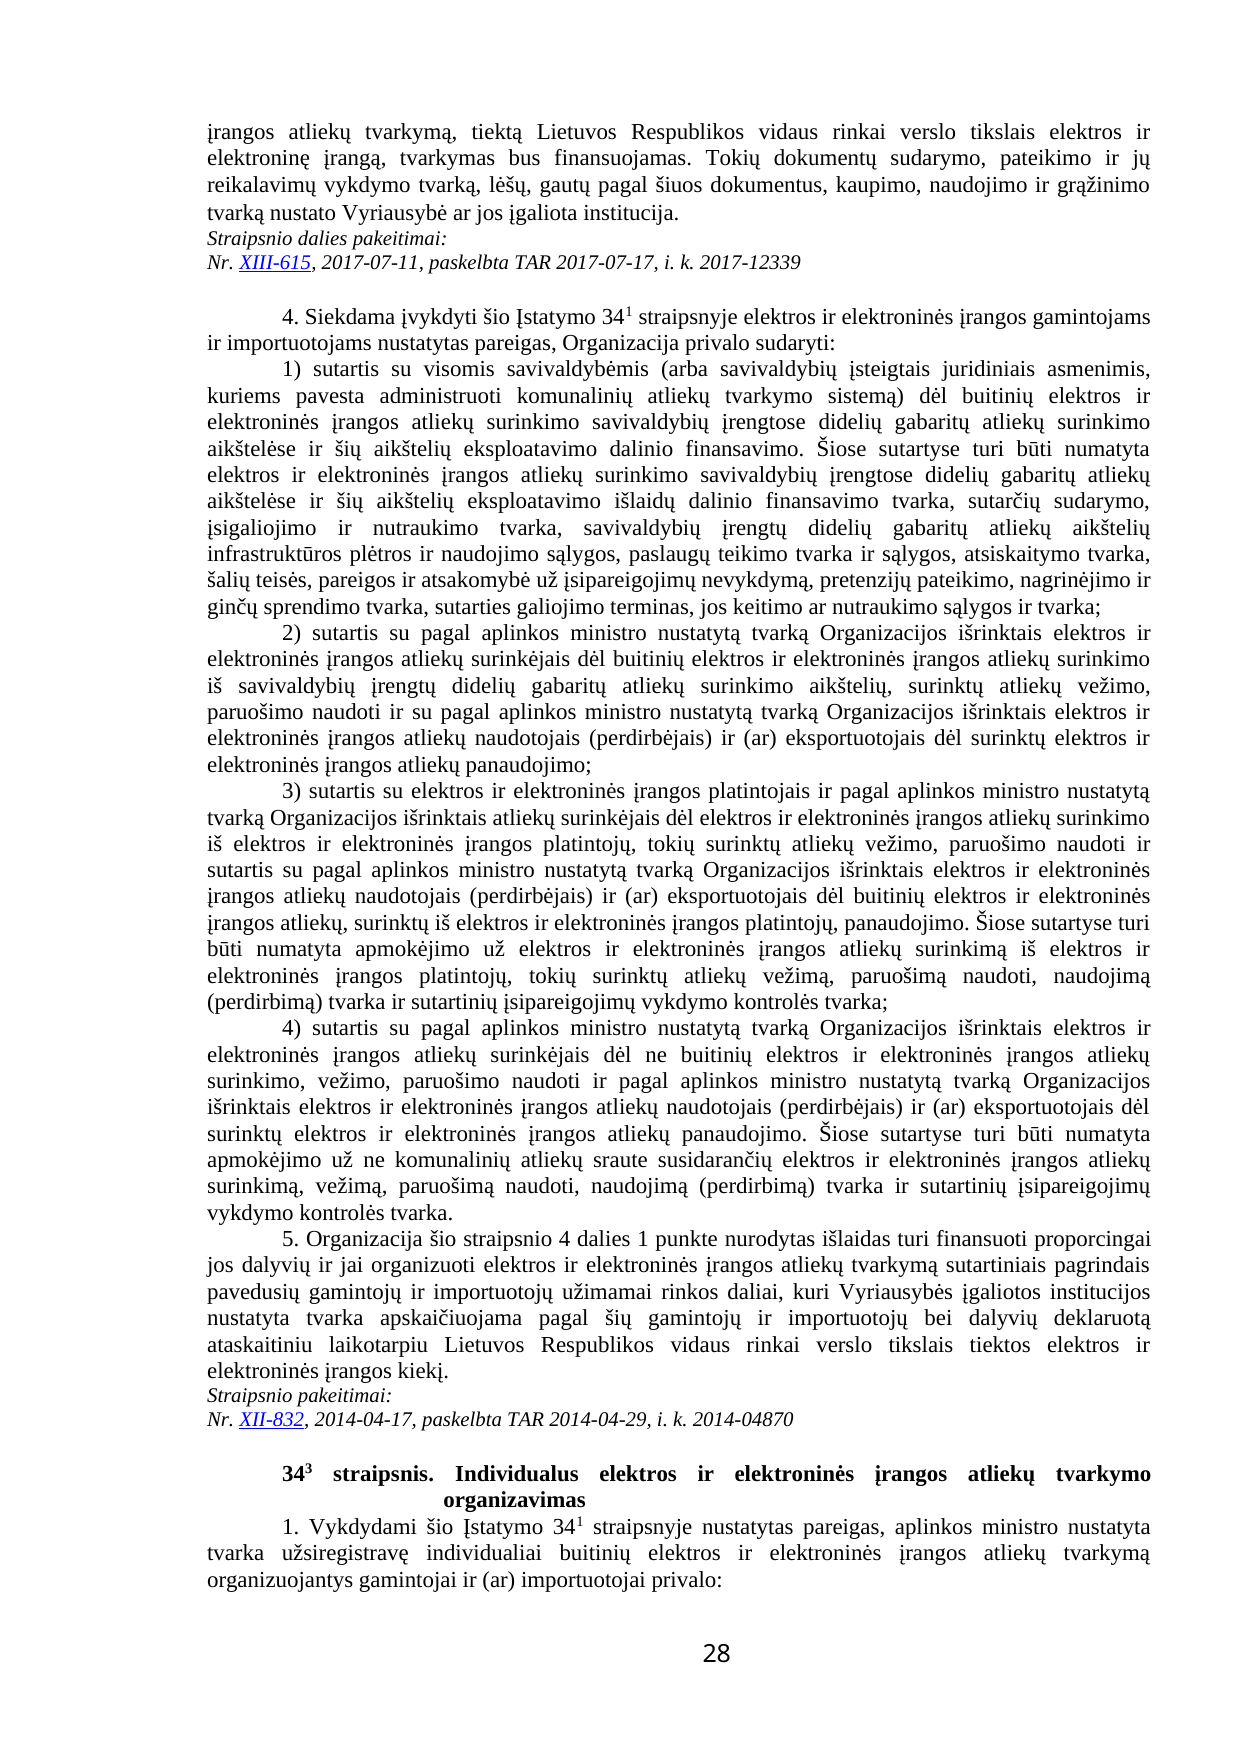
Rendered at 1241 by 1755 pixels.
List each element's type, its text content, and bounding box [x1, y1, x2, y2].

text 4. Siekdama įvykdyti šio Įstatymo 341 straipsnyje elektros ir elektroninės įrangos gamintojams ir importuotojams nustatytas pareigas, Organizacija privalo sudaryti: [207, 303, 1152, 356]
text 1. Vykdydami šio Įstatymo 341 straipsnyje nustatytas pareigas, aplinkos ministro nustatyta tvarka užsiregistravę individualiai buitinių elektros ir elektroninės įrangos atliekų tvarkymą organizuojantys gamintojai ir (ar) importuotojai privalo: [207, 1513, 1152, 1592]
text 4) sutartis su pagal aplinkos ministro nustatytą tvarką Organizacijos išrinktais elektros ir elektroninės įrangos atliekų surinkėjais dėl ne buitinių elektros ir elektroninės įrangos atliekų surinkimo, vežimo, paruošimo naudoti ir pagal aplinkos ministro nustatytą tvarką Organizacijos išrinktais elektros ir elektroninės įrangos atliekų naudotojais (perdirbėjais) ir (ar) eksportuotojais dėl surinktų elektros ir elektroninės įrangos atliekų panaudojimo. Šiose sutartyse turi būti numatyta apmokėjimo už ne komunalinių atliekų sraute susidarančių elektros ir elektroninės įrangos atliekų surinkimą, vežimą, paruošimą naudoti, naudojimą (perdirbimą) tvarka ir sutartinių įsipareigojimų vykdymo kontrolės tvarka. [207, 1014, 1152, 1225]
text Nr. XIII-615, 2017-07-11, paskelbta TAR 2017-07-17, i. k. 2017-12339 [207, 250, 1152, 274]
text įrangos atliekų tvarkymą, tiektą Lietuvos Respublikos vidaus rinkai verslo tikslais elektros ir elektroninę įrangą, tvarkymas bus finansuojamas. Tokių dokumentų sudarymo, pateikimo ir jų reikalavimų vykdymo tvarką, lėšų, gautų pagal šiuos dokumentus, kaupimo, naudojimo ir grąžinimo tvarką nustato Vyriausybė ar jos įgaliota institucija. [207, 118, 1152, 226]
text 2) sutartis su pagal aplinkos ministro nustatytą tvarką Organizacijos išrinktais elektros ir elektroninės įrangos atliekų surinkėjais dėl buitinių elektros ir elektroninės įrangos atliekų surinkimo iš savivaldybių įrengtų didelių gabaritų atliekų surinkimo aikštelių, surinktų atliekų vežimo, paruošimo naudoti ir su pagal aplinkos ministro nustatytą tvarką Organizacijos išrinktais elektros ir elektroninės įrangos atliekų naudotojais (perdirbėjais) ir (ar) eksportuotojais dėl surinktų elektros ir elektroninės įrangos atliekų panaudojimo; [207, 619, 1152, 777]
text Nr. XII-832, 2014-04-17, paskelbta TAR 2014-04-29, i. k. 2014-04870 [207, 1407, 1152, 1431]
text 343 straipsnis. Individualus elektros ir elektroninės įrangos atliekų tvarkymo organizavimas [282, 1460, 1152, 1513]
text Straipsnio pakeitimai: [207, 1383, 1152, 1407]
text Straipsnio dalies pakeitimai: [207, 226, 1152, 250]
text 3) sutartis su elektros ir elektroninės įrangos platintojais ir pagal aplinkos ministro nustatytą tvarką Organizacijos išrinktais atliekų surinkėjais dėl elektros ir elektroninės įrangos atliekų surinkimo iš elektros ir elektroninės įrangos platintojų, tokių surinktų atliekų vežimo, paruošimo naudoti ir sutartis su pagal aplinkos ministro nustatytą tvarką Organizacijos išrinktais elektros ir elektroninės įrangos atliekų naudotojais (perdirbėjais) ir (ar) eksportuotojais dėl buitinių elektros ir elektroninės įrangos atliekų, surinktų iš elektros ir elektroninės įrangos platintojų, panaudojimo. Šiose sutartyse turi būti numatyta apmokėjimo už elektros ir elektroninės įrangos atliekų surinkimą iš elektros ir elektroninės įrangos platintojų, tokių surinktų atliekų vežimą, paruošimą naudoti, naudojimą (perdirbimą) tvarka ir sutartinių įsipareigojimų vykdymo kontrolės tvarka; [207, 777, 1152, 1014]
text 1) sutartis su visomis savivaldybėmis (arba savivaldybių įsteigtais juridiniais asmenimis, kuriems pavesta administruoti komunalinių atliekų tvarkymo sistemą) dėl buitinių elektros ir elektroninės įrangos atliekų surinkimo savivaldybių įrengtose didelių gabaritų atliekų surinkimo aikštelėse ir šių aikštelių eksploatavimo dalinio finansavimo. Šiose sutartyse turi būti numatyta elektros ir elektroninės įrangos atliekų surinkimo savivaldybių įrengtose didelių gabaritų atliekų aikštelėse ir šių aikštelių eksploatavimo išlaidų dalinio finansavimo tvarka, sutarčių sudarymo, įsigaliojimo ir nutraukimo tvarka, savivaldybių įrengtų didelių gabaritų atliekų aikštelių infrastruktūros plėtros ir naudojimo sąlygos, paslaugų teikimo tvarka ir sąlygos, atsiskaitymo tvarka, šalių teisės, pareigos ir atsakomybė už įsipareigojimų nevykdymą, pretenzijų pateikimo, nagrinėjimo ir ginčų sprendimo tvarka, sutarties galiojimo terminas, jos keitimo ar nutraukimo sąlygos ir tvarka; [207, 356, 1152, 619]
text 5. Organizacija šio straipsnio 4 dalies 1 punkte nurodytas išlaidas turi finansuoti proporcingai jos dalyvių ir jai organizuoti elektros ir elektroninės įrangos atliekų tvarkymą sutartiniais pagrindais pavedusių gamintojų ir importuotojų užimamai rinkos daliai, kuri Vyriausybės įgaliotos institucijos nustatyta tvarka apskaičiuojama pagal šių gamintojų ir importuotojų bei dalyvių deklaruotą ataskaitiniu laikotarpiu Lietuvos Respublikos vidaus rinkai verslo tikslais tiektos elektros ir elektroninės įrangos kiekį. [207, 1225, 1152, 1383]
